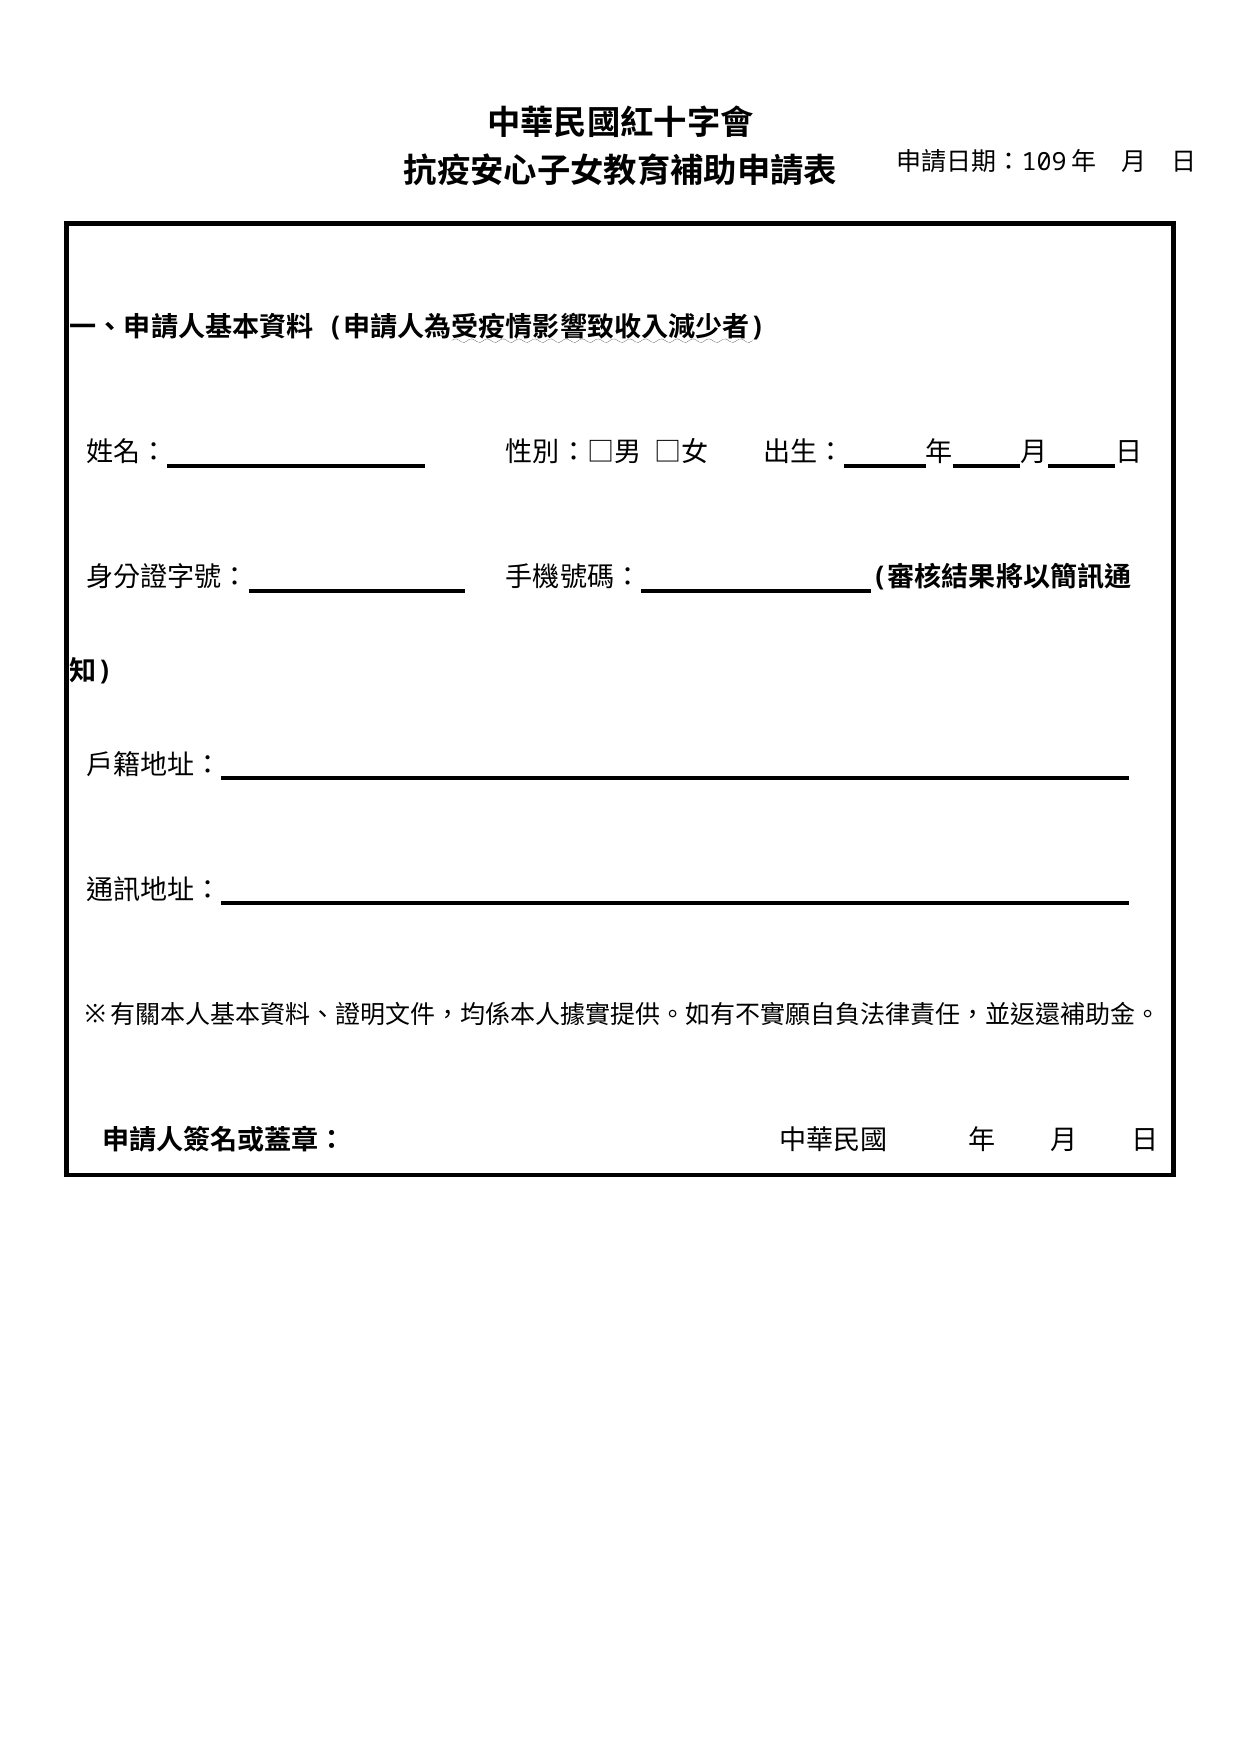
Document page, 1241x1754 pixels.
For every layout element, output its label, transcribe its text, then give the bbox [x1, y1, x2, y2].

text 中華民國紅十字會 抗疫安心子女教育補助申請表 [75, 96, 1240, 192]
table_header 一、申請人基本資料 (申請人為受疫情影響致收入減少者) 姓名： 性別：□男 □女 出生： 年 月 日 身分證字號： 手機號碼： (審核結果將以簡訊通知) 戶籍地址： 通訊地址： ※有關本人基本資料、證明文件，均係本人據實提供。如有不實願自負法律責任，並返還補助金。 申請人簽名或蓋章： 中華民國 年 月 日 [69, 226, 1171, 1172]
text 申請日期：109年 月 日 [896, 141, 1225, 178]
